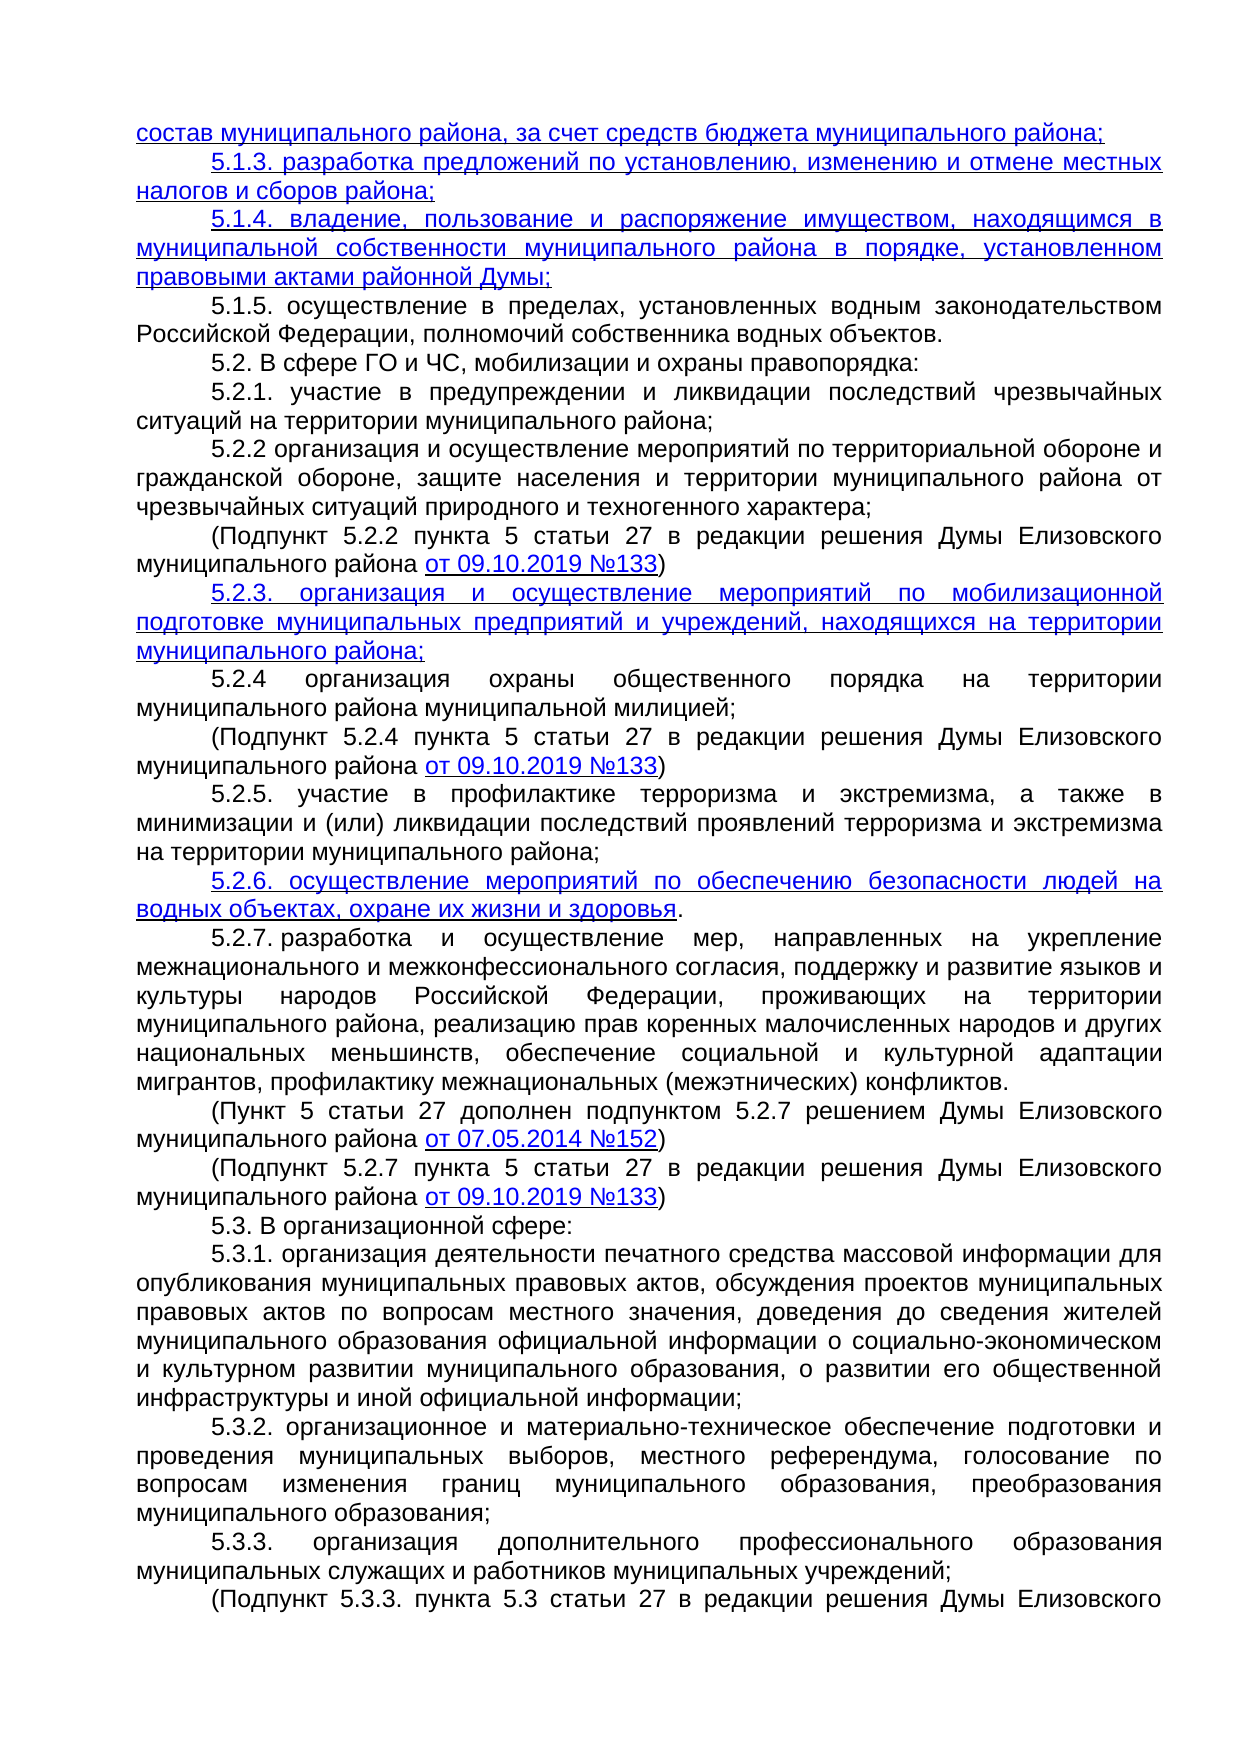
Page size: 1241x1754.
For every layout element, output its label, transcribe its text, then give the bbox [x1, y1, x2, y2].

text (Подпункт 5.2.7 пункта 5 статьи 27 в редакции решения Думы Елизовского муниципального района от 09.10.2019 №133) [136, 1153, 1163, 1211]
text муниципального района; [136, 633, 1163, 664]
text 5.2.6. осуществление мероприятий по обеспечению безопасности людей на водных объектах, охране их жизни и здоровья. [136, 866, 1163, 923]
text 5.2. В сфере ГО и ЧС, мобилизации и охраны правопорядка: [136, 348, 1163, 377]
text (Подпункт 5.2.2 пункта 5 статьи 27 в редакции решения Думы Елизовского муниципального района от 09.10.2019 №133) [136, 521, 1163, 578]
text 5.2.2 организация и осуществление мероприятий по территориальной обороне и гражданской обороне, защите населения и территории муниципального района от чрезвычайных ситуаций природного и техногенного характера; [136, 434, 1163, 521]
text 5.3.2. организационное и материально-техническое обеспечение подготовки и проведения муниципальных выборов, местного референдума, голосование по вопросам изменения границ муниципального образования, преобразования муниципального образования; [136, 1412, 1163, 1527]
text состав муниципального района, за счет средств бюджета муниципального района; [136, 118, 1163, 147]
text 5.1.4. владение, пользование и распоряжение имуществом, находящимся в муниципальной собственности муниципального района в порядке, установленном [136, 204, 1163, 258]
text 5.1.3. разработка предложений по установлению, изменению и отмене местных налогов и сборов района; [136, 147, 1163, 204]
text правовыми актами районной Думы; [136, 259, 1163, 291]
text 5.3.3. организация дополнительного профессионального образования муниципальных служащих и работников муниципальных учреждений; [136, 1527, 1163, 1584]
text 5.2.1. участие в предупреждении и ликвидации последствий чрезвычайных ситуаций на территории муниципального района; [136, 377, 1163, 434]
text 5.1.5. осуществление в пределах, установленных водным законодательством Российской Федерации, полномочий собственника водных объектов. [136, 291, 1163, 348]
text (Пункт 5 статьи 27 дополнен подпунктом 5.2.7 решением Думы Елизовского муниципального района от 07.05.2014 №152) [136, 1096, 1163, 1153]
text (Подпункт 5.2.4 пункта 5 статьи 27 в редакции решения Думы Елизовского муниципального района от 09.10.2019 №133) [136, 722, 1163, 779]
text (Подпункт 5.3.3. пункта 5.3 статьи 27 в редакции решения Думы Елизовского [136, 1584, 1163, 1613]
text 5.3. В организационной сфере: [136, 1211, 1163, 1239]
text 5.2.4 организация охраны общественного порядка на территории муниципального района муниципальной милицией; [136, 664, 1163, 722]
text 5.2.5. участие в профилактике терроризма и экстремизма, а также в минимизации и (или) ликвидации последствий проявлений терроризма и экстремизма на территории муниципального района; [136, 779, 1163, 866]
text 5.2.7. разработка и осуществление мер, направленных на укрепление межнационального и межконфессионального согласия, поддержку и развитие языков и культуры народов Российской Федерации, проживающих на территории муниципального района, реализацию прав коренных малочисленных народов и других национальных меньшинств, обеспечение социальной и культурной адаптации мигрантов, профилактику межнациональных (межэтнических) конфликтов. [136, 923, 1163, 1096]
text 5.3.1. организация деятельности печатного средства массовой информации для опубликования муниципальных правовых актов, обсуждения проектов муниципальных правовых актов по вопросам местного значения, доведения до сведения жителей муниципального образования официальной информации о социально-экономическом и культурном развитии муниципального образования, о развитии его общественной инфраструктуры и иной официальной информации; [136, 1239, 1163, 1412]
text 5.2.3. организация и осуществление мероприятий по мобилизационной подготовке муниципальных предприятий и учреждений, находящихся на территории [136, 578, 1163, 632]
